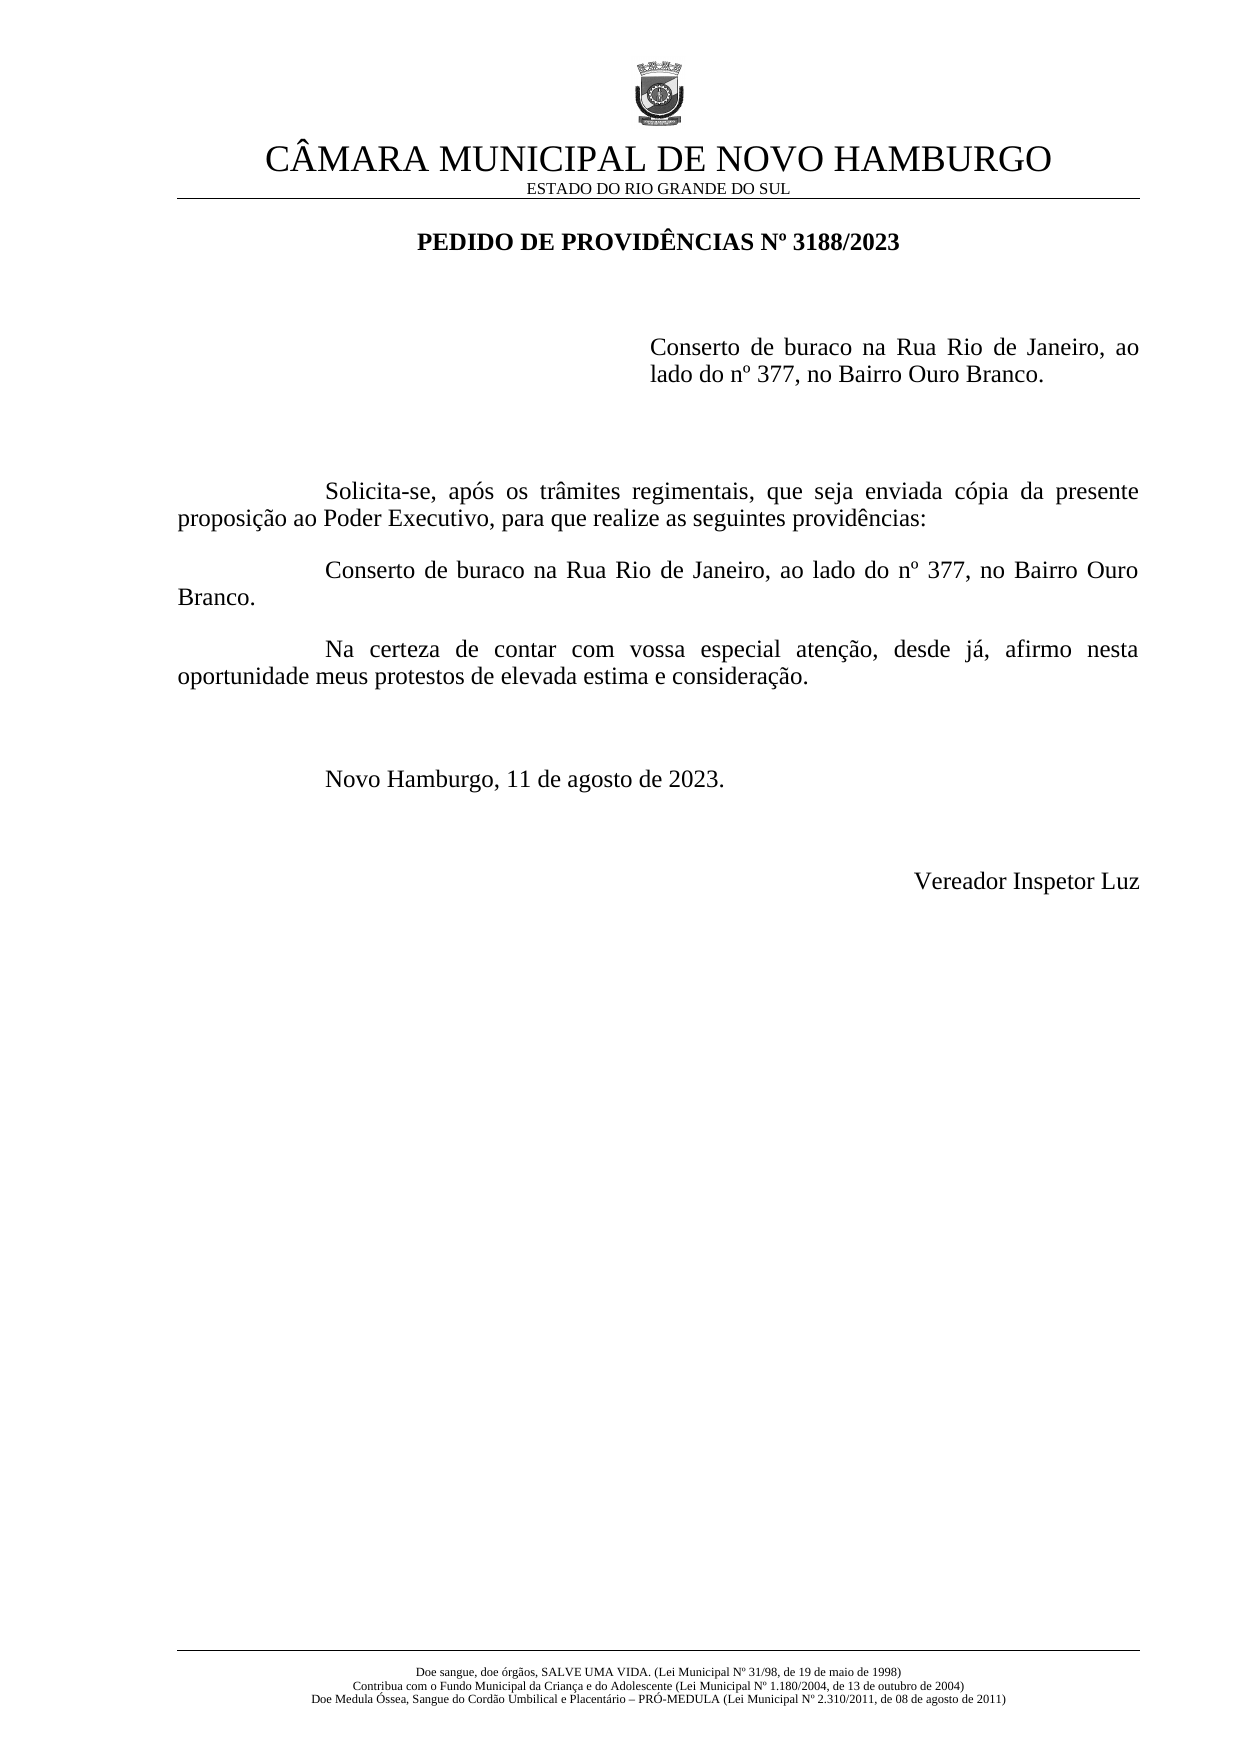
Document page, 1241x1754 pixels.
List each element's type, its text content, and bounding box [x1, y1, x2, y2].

text PEDIDO DE PROVIDÊNCIAS Nº 3188/2023 [177, 228, 1140, 256]
text Vereador Inspetor Luz [177, 867, 1140, 895]
text Solicita-se, após os trâmites regimentais, que seja enviada cópia da presente proposição ao Poder Executivo, para que realize as seguintes providências: [177, 477, 1140, 532]
text Conserto de buraco na Rua Rio de Janeiro, ao lado do nº 377, no Bairro Ouro Branco. [177, 556, 1140, 611]
text Na certeza de contar com vossa especial atenção, desde já, afirmo nesta oportunidade meus protestos de elevada estima e consideração. [177, 635, 1140, 690]
text Conserto de buraco na Rua Rio de Janeiro, ao lado do nº 377, no Bairro Ouro Branco. [650, 333, 1140, 388]
text Novo Hamburgo, 11 de agosto de 2023. [177, 765, 1140, 793]
